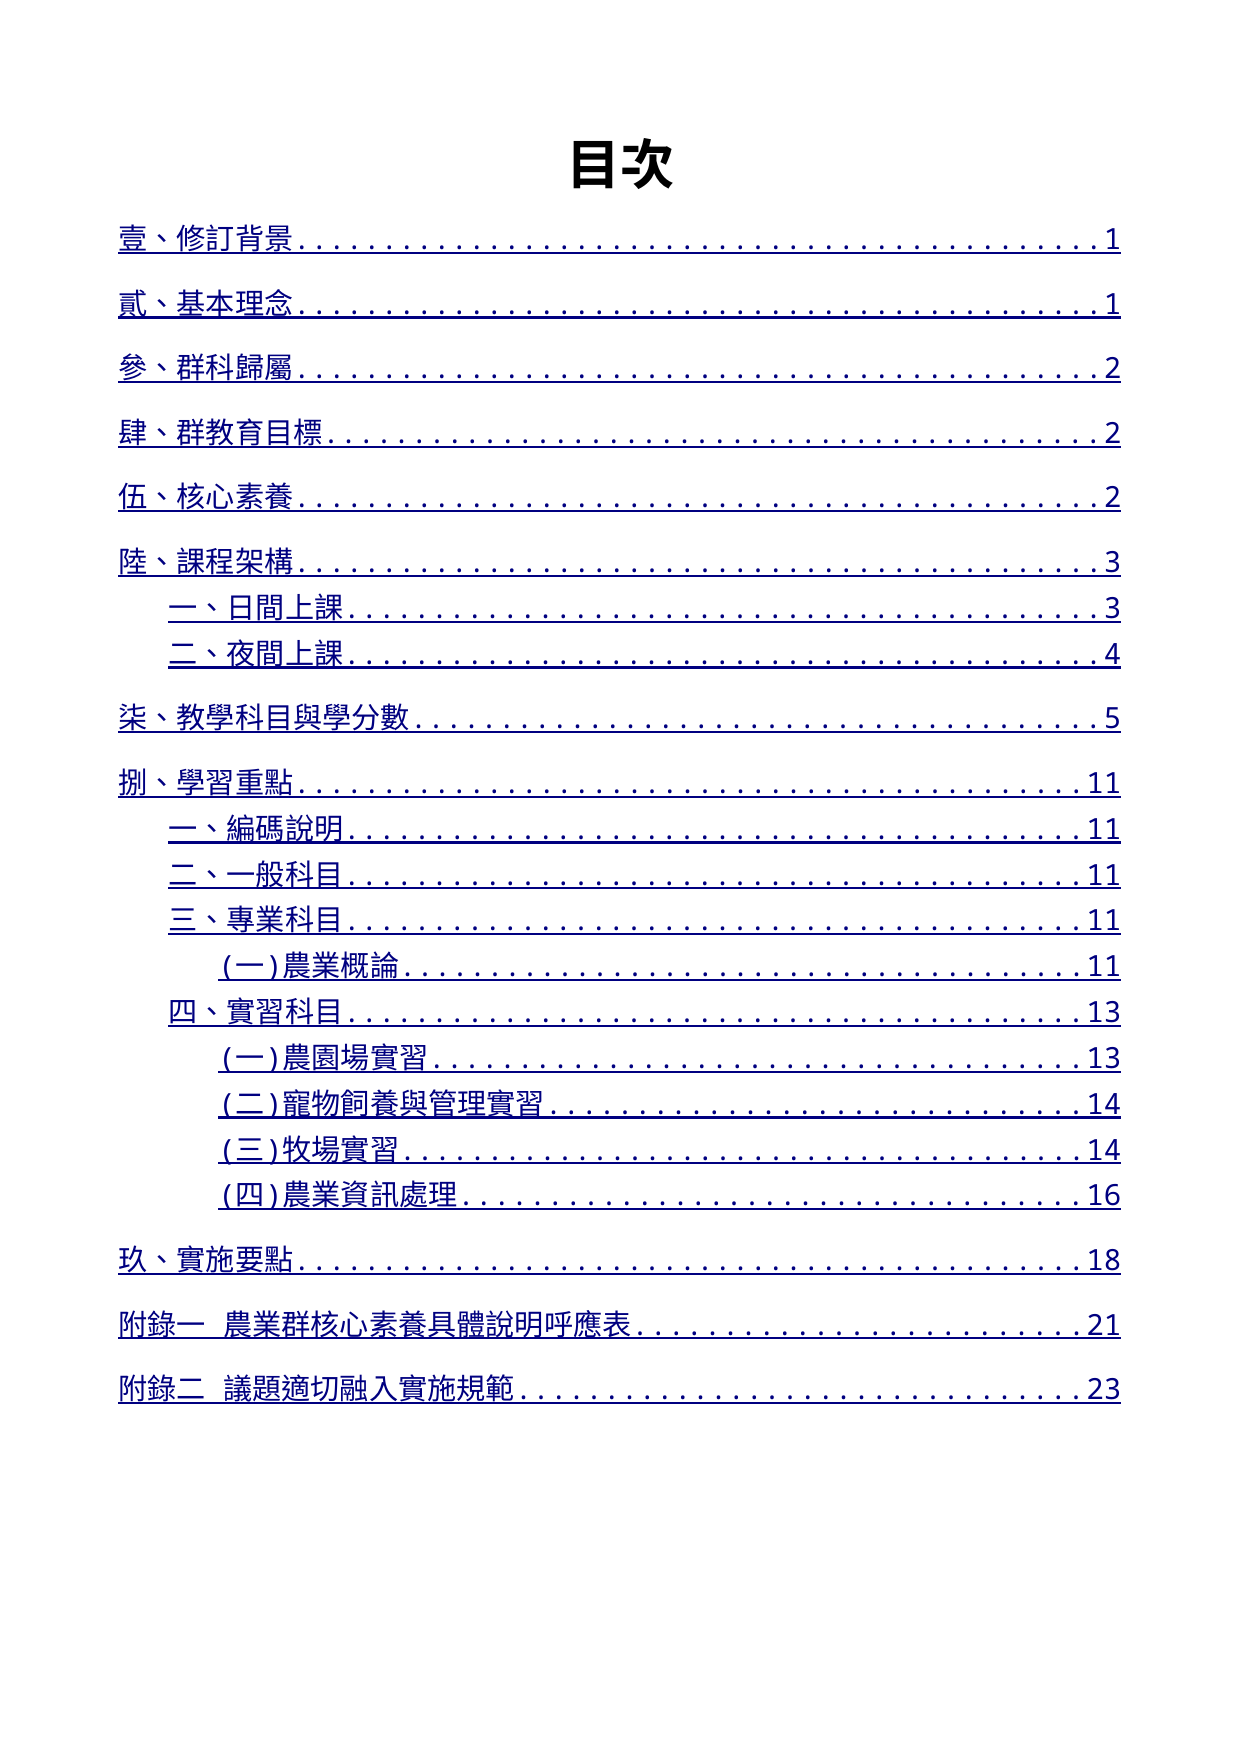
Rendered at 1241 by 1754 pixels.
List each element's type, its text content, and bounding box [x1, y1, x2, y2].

text 柒、教學科目與學分數 5 [118, 691, 1122, 737]
text 附錄一 農業群核心素養具體說明呼應表 21 [118, 1298, 1122, 1343]
text 肆、群教育目標 2 [118, 406, 1122, 452]
text 附錄二 議題適切融入實施規範 23 [118, 1362, 1122, 1408]
text 玖、實施要點 18 [118, 1233, 1122, 1279]
text 貳、基本理念 1 [118, 277, 1122, 323]
text (四)農業資訊處理 16 [218, 1168, 1122, 1214]
subtitle 目次 [118, 148, 1122, 193]
text 一、編碼說明 11 [168, 802, 1122, 848]
text (二)寵物飼養與管理實習 14 [218, 1077, 1122, 1123]
text 伍、核心素養 2 [118, 471, 1122, 516]
text 二、夜間上課 4 [168, 627, 1122, 673]
text 三、專業科目 11 [168, 893, 1122, 939]
text 捌、學習重點 11 [118, 756, 1122, 802]
text (一)農業概論 11 [218, 939, 1122, 985]
text 一、日間上課 3 [168, 581, 1122, 627]
text (一)農園場實習 13 [218, 1031, 1122, 1077]
text (三)牧場實習 14 [218, 1123, 1122, 1168]
text 壹、修訂背景 1 [118, 212, 1122, 258]
text 參、群科歸屬 2 [118, 341, 1122, 387]
text 陸、課程架構 3 [118, 535, 1122, 581]
text 四、實習科目 13 [168, 985, 1122, 1031]
text 二、一般科目 11 [168, 848, 1122, 893]
